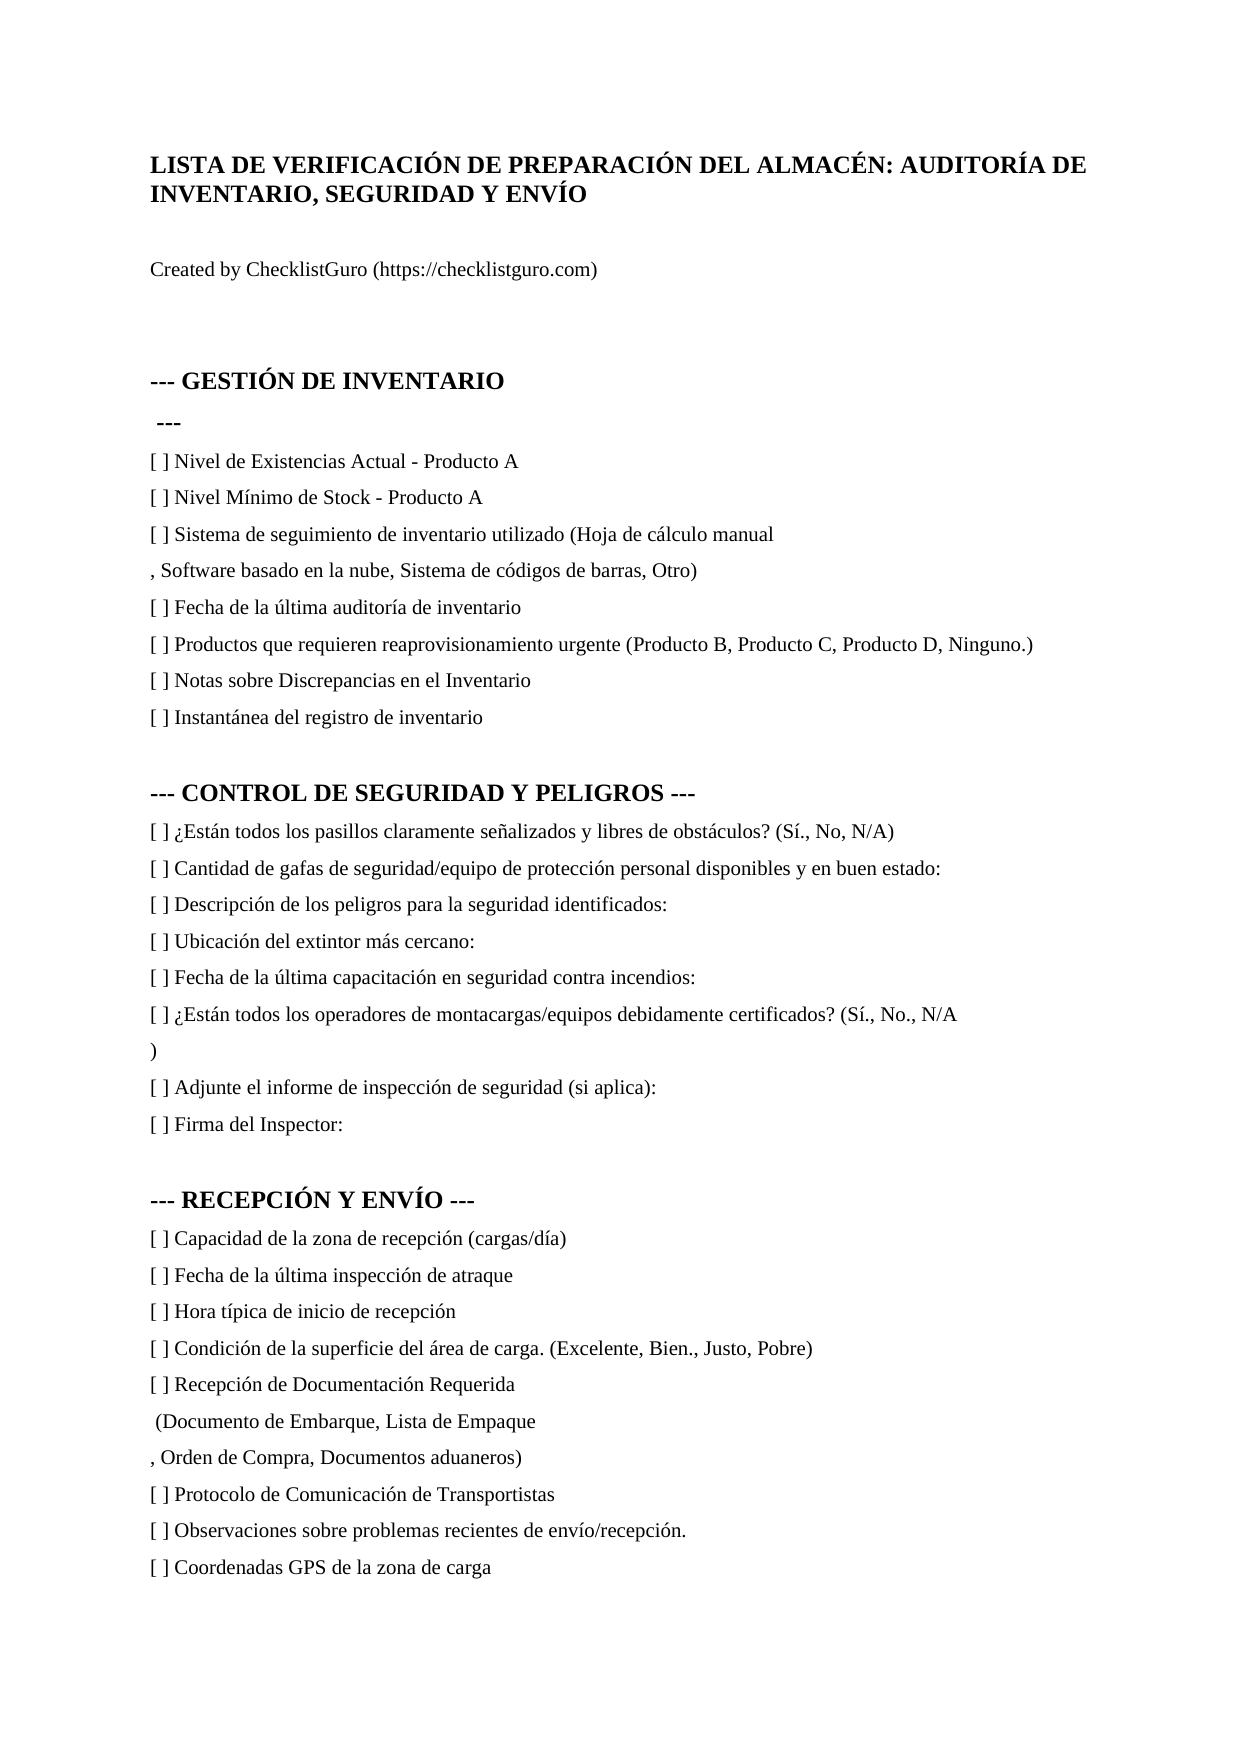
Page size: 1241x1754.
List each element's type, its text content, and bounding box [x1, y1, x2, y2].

text [ ] Notas sobre Discrepancias en el Inventario [150, 668, 1090, 692]
text [ ] Observaciones sobre problemas recientes de envío/recepción. [150, 1518, 1090, 1542]
text --- CONTROL DE SEGURIDAD Y PELIGROS --- [150, 778, 1090, 807]
text --- GESTIÓN DE INVENTARIO [150, 366, 1090, 395]
text ) [150, 1038, 1090, 1062]
text [ ] Coordenadas GPS de la zona de carga [150, 1555, 1090, 1579]
text [ ] Fecha de la última inspección de atraque [150, 1262, 1090, 1287]
text [ ] ¿Están todos los pasillos claramente señalizados y libres de obstáculos? (Sí., No, N/A) [150, 819, 1090, 843]
text Created by ChecklistGuro (https://checklistguro.com) [150, 257, 1090, 281]
text [ ] Sistema de seguimiento de inventario utilizado (Hoja de cálculo manual [150, 522, 1090, 546]
text [ ] Cantidad de gafas de seguridad/equipo de protección personal disponibles y en buen estado: [150, 856, 1090, 880]
text , Orden de Compra, Documentos aduaneros) [150, 1445, 1090, 1469]
text [ ] ¿Están todos los operadores de montacargas/equipos debidamente certificados? (Sí., No., N/A [150, 1002, 1090, 1026]
text --- [150, 407, 1090, 436]
text [ ] Ubicación del extintor más cercano: [150, 929, 1090, 953]
text , Software basado en la nube, Sistema de códigos de barras, Otro) [150, 558, 1090, 582]
text [ ] Nivel de Existencias Actual - Producto A [150, 449, 1090, 473]
text (Documento de Embarque, Lista de Empaque [150, 1409, 1090, 1433]
text LISTA DE VERIFICACIÓN DE PREPARACIÓN DEL ALMACÉN: AUDITORÍA DE INVENTARIO, SEGURIDAD Y ENVÍO [150, 150, 1090, 207]
text [ ] Instantánea del registro de inventario [150, 705, 1090, 729]
text [ ] Adjunte el informe de inspección de seguridad (si aplica): [150, 1075, 1090, 1099]
text [ ] Condición de la superficie del área de carga. (Excelente, Bien., Justo, Pobre) [150, 1336, 1090, 1360]
text [ ] Nivel Mínimo de Stock - Producto A [150, 485, 1090, 509]
text [ ] Protocolo de Comunicación de Transportistas [150, 1482, 1090, 1506]
text [ ] Fecha de la última capacitación en seguridad contra incendios: [150, 965, 1090, 989]
text [ ] Fecha de la última auditoría de inventario [150, 595, 1090, 619]
text [ ] Firma del Inspector: [150, 1112, 1090, 1136]
text [ ] Descripción de los peligros para la seguridad identificados: [150, 892, 1090, 916]
text [ ] Recepción de Documentación Requerida [150, 1372, 1090, 1396]
text [ ] Productos que requieren reaprovisionamiento urgente (Producto B, Producto C, Producto D, Ninguno.) [150, 632, 1090, 656]
text [ ] Hora típica de inicio de recepción [150, 1299, 1090, 1323]
text --- RECEPCIÓN Y ENVÍO --- [150, 1185, 1090, 1213]
text [ ] Capacidad de la zona de recepción (cargas/día) [150, 1226, 1090, 1250]
